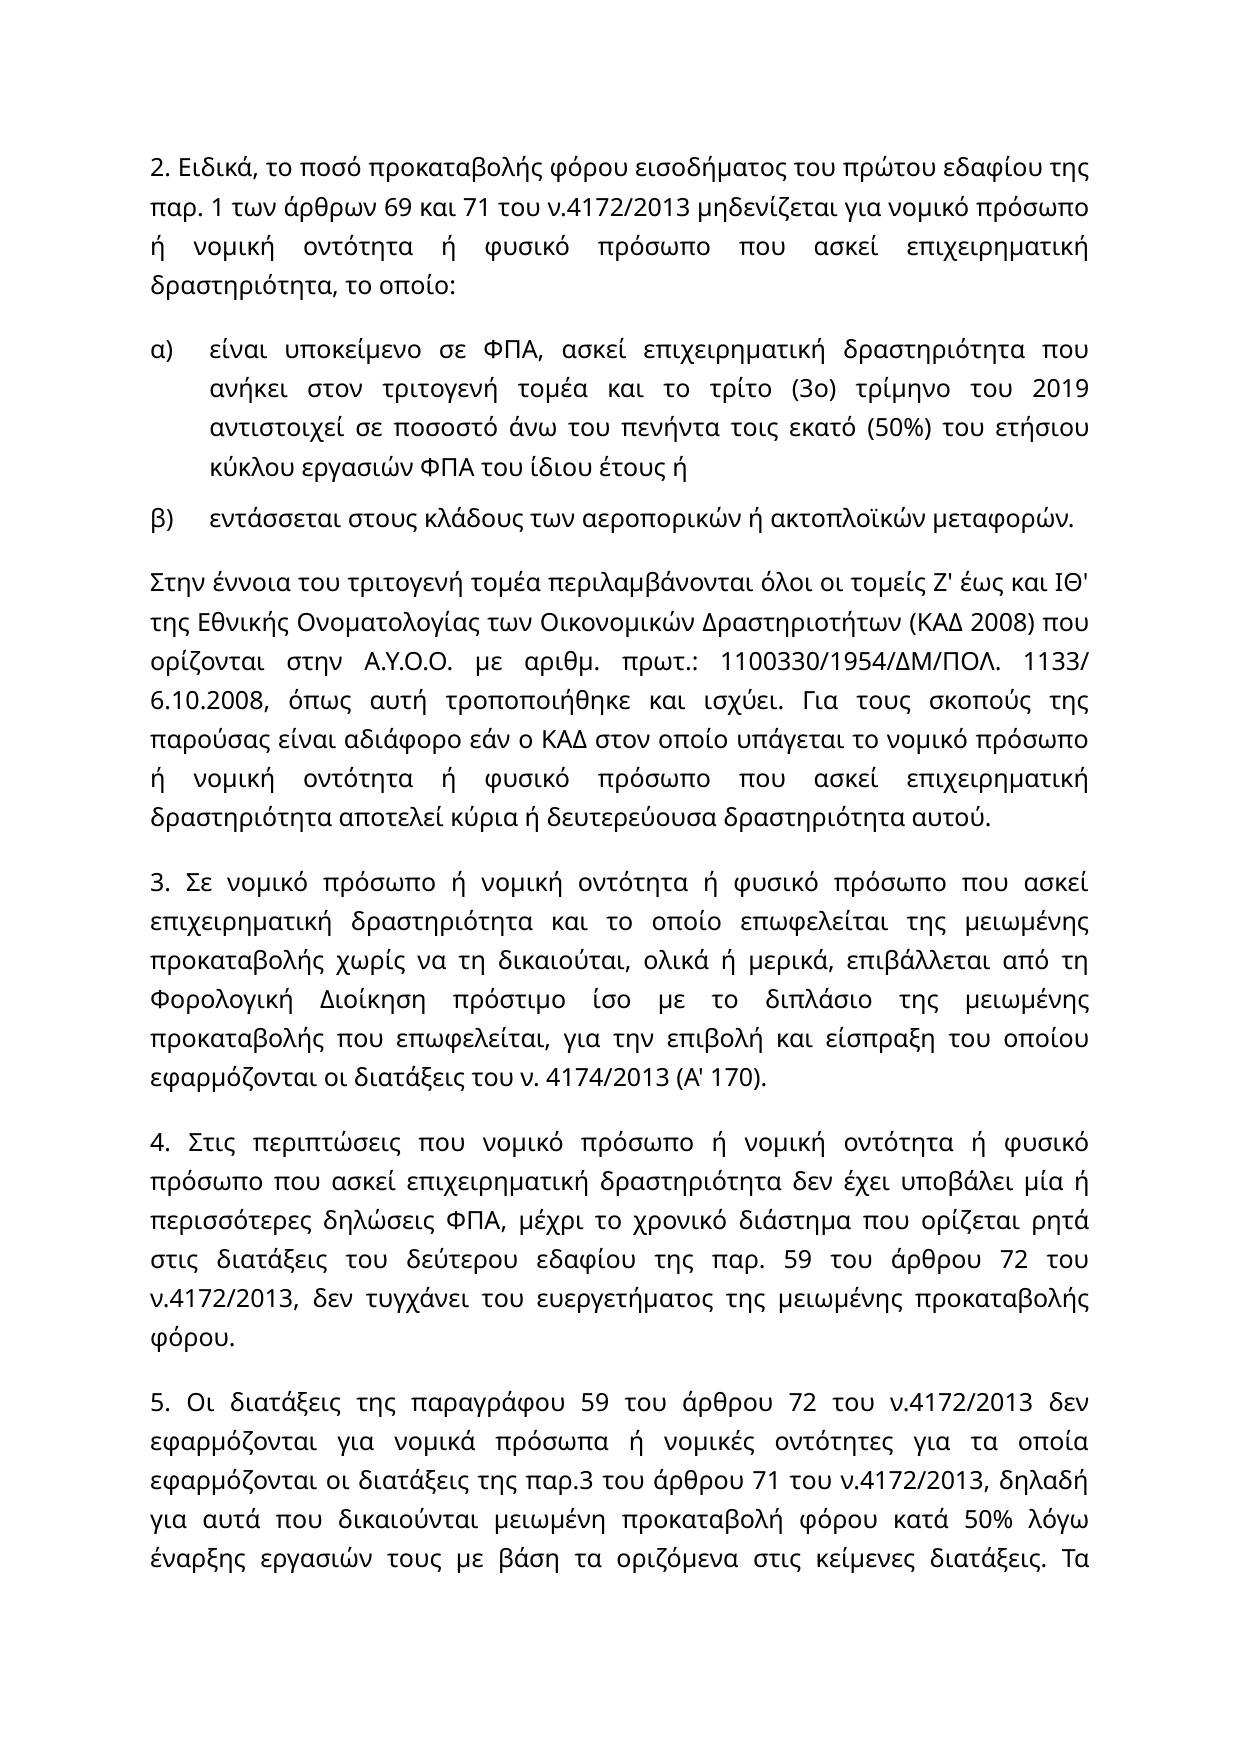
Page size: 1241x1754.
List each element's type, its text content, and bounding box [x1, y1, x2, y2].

list α) είναι υποκείμενο σε ΦΠΑ, ασκεί επιχειρηματική δραστηριότητα που ανήκει στον τριτογενή τομέα και το τρίτο (3ο) τρίμηνο του 2019 αντιστοιχεί σε ποσοστό άνω του πενήντα τοις εκατό (50%) του ετήσιου κύκλου εργασιών ΦΠΑ του ίδιου έτους ή [150, 332, 1090, 483]
text 2. Ειδικά, το ποσό προκαταβολής φόρου εισοδήματος του πρώτου εδαφίου της παρ. 1 των άρθρων 69 και 71 του ν.4172/2013 μηδενίζεται για νομικό πρόσωπο ή νομική οντότητα ή φυσικό πρόσωπο που ασκεί επιχειρηματική δραστηριότητα, το οποίο: [150, 150, 1090, 302]
text 3. Σε νομικό πρόσωπο ή νομική οντότητα ή φυσικό πρόσωπο που ασκεί επιχειρηματική δραστηριότητα και το οποίο επωφελείται της μειωμένης προκαταβολής χωρίς να τη δικαιούται, ολικά ή μερικά, επιβάλλεται από τη Φορολογική Διοίκηση πρόστιμο ίσο με το διπλάσιο της μειωμένης προκαταβολής που επωφελείται, για την επιβολή και είσπραξη του οποίου εφαρμόζονται οι διατάξεις του ν. 4174/2013 (Α' 170). [150, 864, 1090, 1094]
text Στην έννοια του τριτογενή τομέα περιλαμβάνονται όλοι οι τομείς Ζ' έως και ΙΘ' της Εθνικής Ονοματολογίας των Οικονομικών Δραστηριοτήτων (ΚΑΔ 2008) που ορίζονται στην Α.Υ.Ο.Ο. με αριθμ. πρωτ.: 1100330/1954/ΔΜ/ΠΟΛ. 1133/ 6.10.2008, όπως αυτή τροποποιήθηκε και ισχύει. Για τους σκοπούς της παρούσας είναι αδιάφορο εάν ο ΚΑΔ στον οποίο υπάγεται το νομικό πρόσωπο ή νομική οντότητα ή φυσικό πρόσωπο που ασκεί επιχειρηματική δραστηριότητα αποτελεί κύρια ή δευτερεύουσα δραστηριότητα αυτού. [150, 565, 1090, 834]
list β) εντάσσεται στους κλάδους των αεροπορικών ή ακτοπλοϊκών μεταφορών. [150, 501, 1090, 535]
text 5. Οι διατάξεις της παραγράφου 59 του άρθρου 72 του ν.4172/2013 δεν εφαρμόζονται για νομικά πρόσωπα ή νομικές οντότητες για τα οποία εφαρμόζονται οι διατάξεις της παρ.3 του άρθρου 71 του ν.4172/2013, δηλαδή για αυτά που δικαιούνται μειωμένη προκαταβολή φόρου κατά 50% λόγω έναρξης εργασιών τους με βάση τα οριζόμενα στις κείμενες διατάξεις. Τα [150, 1384, 1090, 1575]
text 4. Στις περιπτώσεις που νομικό πρόσωπο ή νομική οντότητα ή φυσικό πρόσωπο που ασκεί επιχειρηματική δραστηριότητα δεν έχει υποβάλει μία ή περισσότερες δηλώσεις ΦΠΑ, μέχρι το χρονικό διάστημα που ορίζεται ρητά στις διατάξεις του δεύτερου εδαφίου της παρ. 59 του άρθρου 72 του ν.4172/2013, δεν τυγχάνει του ευεργετήματος της μειωμένης προκαταβολής φόρου. [150, 1124, 1090, 1354]
